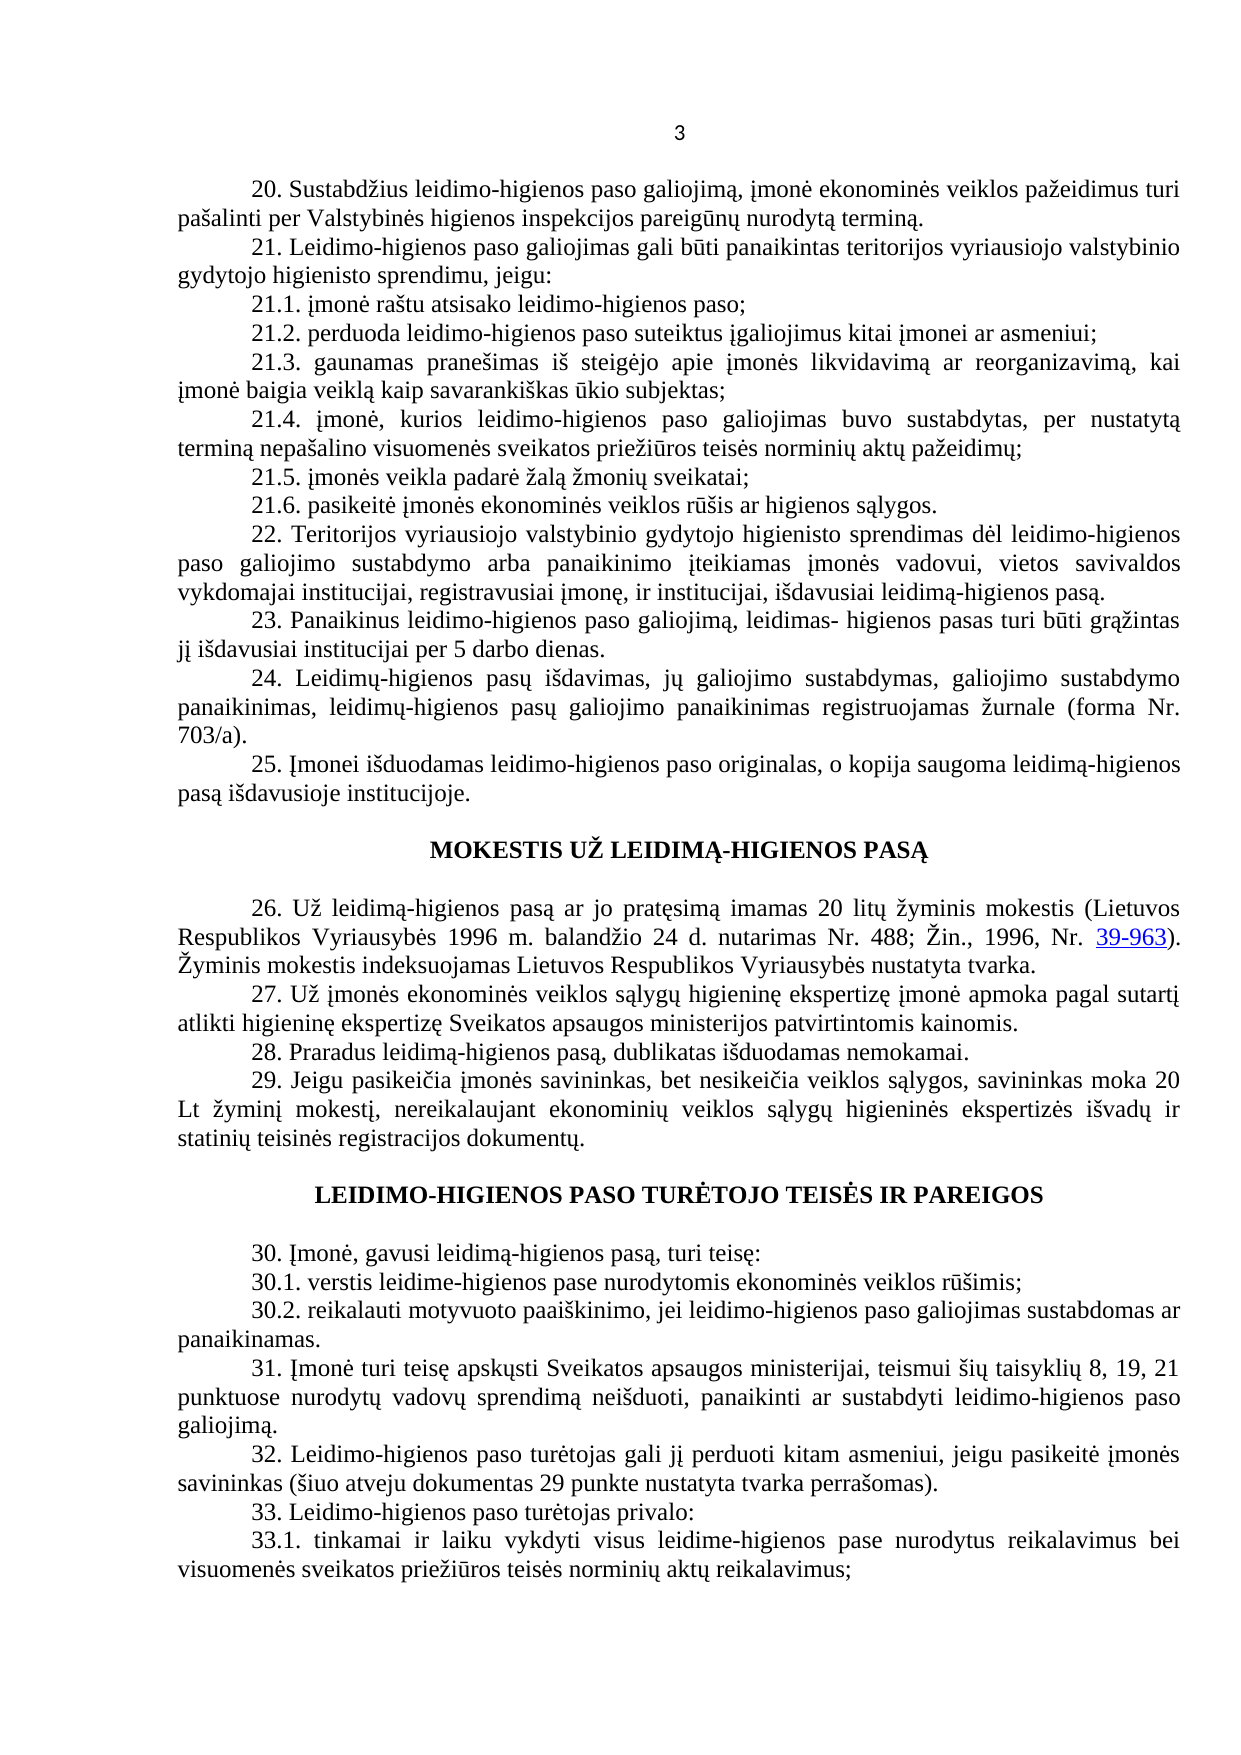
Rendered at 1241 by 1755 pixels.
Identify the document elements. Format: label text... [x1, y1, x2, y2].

text 32. Leidimo-higienos paso turėtojas gali jį perduoti kitam asmeniui, jeigu pasikeitė įmonės savininkas (šiuo atveju dokumentas 29 punkte nustatyta tvarka perrašomas). [177, 1439, 1181, 1497]
text 23. Panaikinus leidimo-higienos paso galiojimą, leidimas- higienos pasas turi būti grąžintas jį išdavusiai institucijai per 5 darbo dienas. [177, 605, 1181, 663]
text 30.1. verstis leidime-higienos pase nurodytomis ekonominės veiklos rūšimis; [177, 1267, 1181, 1295]
text 21.5. įmonės veikla padarė žalą žmonių sveikatai; [177, 462, 1181, 490]
text 27. Už įmonės ekonominės veiklos sąlygų higieninę ekspertizę įmonė apmoka pagal sutartį atlikti higieninę ekspertizę Sveikatos apsaugos ministerijos patvirtintomis kainomis. [177, 979, 1181, 1037]
text 30. Įmonė, gavusi leidimą-higienos pasą, turi teisę: [177, 1238, 1181, 1267]
text 21.3. gaunamas pranešimas iš steigėjo apie įmonės likvidavimą ar reorganizavimą, kai įmonė baigia veiklą kaip savarankiškas ūkio subjektas; [177, 347, 1181, 404]
text LEIDIMO-HIGIENOS PASO TURĖTOJO TEISĖS IR PAREIGOS [177, 1180, 1181, 1209]
text 20. Sustabdžius leidimo-higienos paso galiojimą, įmonė ekonominės veiklos pažeidimus turi pašalinti per Valstybinės higienos inspekcijos pareigūnų nurodytą terminą. [177, 174, 1181, 232]
text 21.1. įmonė raštu atsisako leidimo-higienos paso; [177, 289, 1181, 318]
text 21.2. perduoda leidimo-higienos paso suteiktus įgaliojimus kitai įmonei ar asmeniui; [177, 318, 1181, 347]
text 25. Įmonei išduodamas leidimo-higienos paso originalas, o kopija saugoma leidimą-higienos pasą išdavusioje institucijoje. [177, 749, 1181, 807]
text 30.2. reikalauti motyvuoto paaiškinimo, jei leidimo-higienos paso galiojimas sustabdomas ar panaikinamas. [177, 1295, 1181, 1353]
text 21.4. įmonė, kurios leidimo-higienos paso galiojimas buvo sustabdytas, per nustatytą terminą nepašalino visuomenės sveikatos priežiūros teisės norminių aktų pažeidimų; [177, 404, 1181, 462]
text 29. Jeigu pasikeičia įmonės savininkas, bet nesikeičia veiklos sąlygos, savininkas moka 20 Lt žyminį mokestį, nereikalaujant ekonominių veiklos sąlygų higieninės ekspertizės išvadų ir statinių teisinės registracijos dokumentų. [177, 1065, 1181, 1152]
text 28. Praradus leidimą-higienos pasą, dublikatas išduodamas nemokamai. [177, 1037, 1181, 1065]
text 33.1. tinkamai ir laiku vykdyti visus leidime-higienos pase nurodytus reikalavimus bei visuomenės sveikatos priežiūros teisės norminių aktų reikalavimus; [177, 1525, 1181, 1583]
text 21. Leidimo-higienos paso galiojimas gali būti panaikintas teritorijos vyriausiojo valstybinio gydytojo higienisto sprendimu, jeigu: [177, 232, 1181, 289]
text MOKESTIS UŽ LEIDIMĄ-HIGIENOS PASĄ [177, 835, 1181, 864]
text 24. Leidimų-higienos pasų išdavimas, jų galiojimo sustabdymas, galiojimo sustabdymo panaikinimas, leidimų-higienos pasų galiojimo panaikinimas registruojamas žurnale (forma Nr. 703/a). [177, 663, 1181, 749]
text 21.6. pasikeitė įmonės ekonominės veiklos rūšis ar higienos sąlygos. [177, 490, 1181, 519]
text 26. Už leidimą-higienos pasą ar jo pratęsimą imamas 20 litų žyminis mokestis (Lietuvos Respublikos Vyriausybės 1996 m. balandžio 24 d. nutarimas Nr. 488; Žin., 1996, Nr. 39-963). Žyminis mokestis indeksuojamas Lietuvos Respublikos Vyriausybės nustatyta tvarka. [177, 893, 1181, 979]
text 31. Įmonė turi teisę apskųsti Sveikatos apsaugos ministerijai, teismui šių taisyklių 8, 19, 21 punktuose nurodytų vadovų sprendimą neišduoti, panaikinti ar sustabdyti leidimo-higienos paso galiojimą. [177, 1353, 1181, 1439]
text 22. Teritorijos vyriausiojo valstybinio gydytojo higienisto sprendimas dėl leidimo-higienos paso galiojimo sustabdymo arba panaikinimo įteikiamas įmonės vadovui, vietos savivaldos vykdomajai institucijai, registravusiai įmonę, ir institucijai, išdavusiai leidimą-higienos pasą. [177, 519, 1181, 605]
text 33. Leidimo-higienos paso turėtojas privalo: [177, 1497, 1181, 1525]
